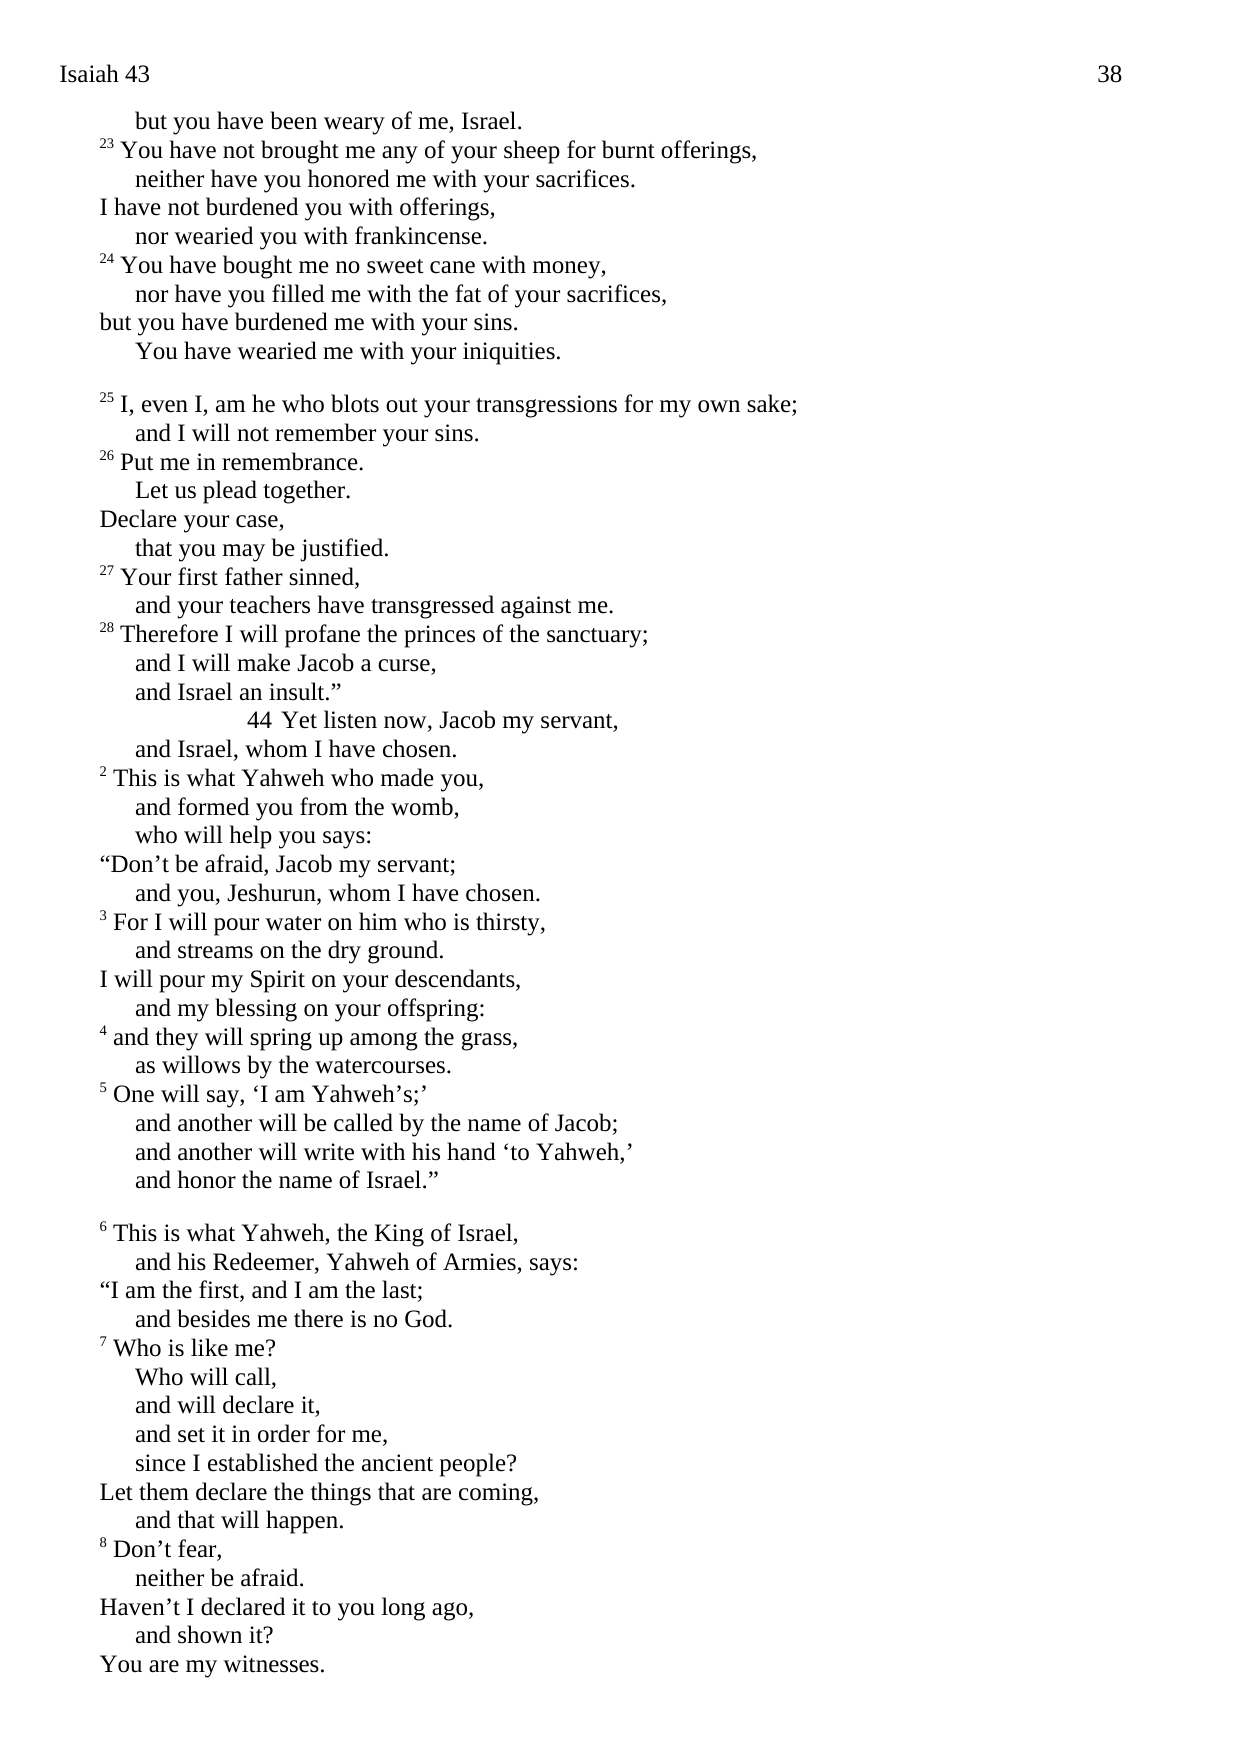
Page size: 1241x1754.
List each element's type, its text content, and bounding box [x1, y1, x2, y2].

text You are my witnesses. [99, 1649, 1122, 1678]
text and my blessing on your offspring: [135, 993, 1122, 1022]
text 25 I, even I, am he who blots out your transgressions for my own sake; [99, 389, 1122, 418]
text but you have been weary of me, Israel. [135, 106, 1122, 135]
text 26 Put me in remembrance. [99, 447, 1122, 475]
text and Israel an insult.” [135, 677, 1122, 705]
text nor have you filled me with the fat of your sacrifices, [135, 279, 1122, 307]
text 5 One will say, ‘I am Yahweh’s;’ [99, 1079, 1122, 1108]
text and formed you from the womb, [135, 792, 1122, 820]
text as willows by the watercourses. [135, 1050, 1122, 1079]
text 28 Therefore I will profane the princes of the sanctuary; [99, 619, 1122, 648]
text and that will happen. [135, 1506, 1122, 1534]
text and will declare it, [135, 1391, 1122, 1419]
text “Don’t be afraid, Jacob my servant; [99, 849, 1122, 878]
text I have not burdened you with offerings, [99, 192, 1122, 221]
text 6 This is what Yahweh, the King of Israel, [99, 1218, 1122, 1247]
text Who will call, [135, 1362, 1122, 1391]
text neither be afraid. [135, 1563, 1122, 1592]
text 23 You have not brought me any of your sheep for burnt offerings, [99, 135, 1122, 164]
text 8 Don’t fear, [99, 1534, 1122, 1563]
text “I am the first, and I am the last; [99, 1276, 1122, 1304]
text and streams on the dry ground. [135, 935, 1122, 964]
text that you may be justified. [135, 533, 1122, 562]
text and set it in order for me, [135, 1419, 1122, 1448]
text and I will make Jacob a curse, [135, 648, 1122, 677]
text 44Yet listen now, Jacob my servant, [247, 705, 1122, 734]
text and shown it? [135, 1621, 1122, 1649]
text and another will be called by the name of Jacob; [135, 1108, 1122, 1137]
text and your teachers have transgressed against me. [135, 590, 1122, 619]
text and besides me there is no God. [135, 1304, 1122, 1333]
text You have wearied me with your iniquities. [135, 336, 1122, 365]
text 27 Your first father sinned, [99, 562, 1122, 590]
text who will help you says: [135, 820, 1122, 849]
text and you, Jeshurun, whom I have chosen. [135, 878, 1122, 907]
text 3 For I will pour water on him who is thirsty, [99, 907, 1122, 935]
text 4 and they will spring up among the grass, [99, 1022, 1122, 1050]
text and his Redeemer, Yahweh of Armies, says: [135, 1247, 1122, 1276]
text Haven’t I declared it to you long ago, [99, 1592, 1122, 1621]
text Declare your case, [99, 504, 1122, 533]
text and another will write with his hand ‘to Yahweh,’ [135, 1137, 1122, 1165]
text Let us plead together. [135, 475, 1122, 504]
text neither have you honored me with your sacrifices. [135, 164, 1122, 192]
text and Israel, whom I have chosen. [135, 734, 1122, 763]
text 2 This is what Yahweh who made you, [99, 763, 1122, 792]
text Let them declare the things that are coming, [99, 1477, 1122, 1506]
text 24 You have bought me no sweet cane with money, [99, 250, 1122, 279]
text but you have burdened me with your sins. [99, 307, 1122, 336]
text and I will not remember your sins. [135, 418, 1122, 447]
text I will pour my Spirit on your descendants, [99, 964, 1122, 993]
text and honor the name of Israel.” [135, 1165, 1122, 1194]
text nor wearied you with frankincense. [135, 221, 1122, 250]
text 7 Who is like me? [99, 1333, 1122, 1362]
text since I established the ancient people? [135, 1448, 1122, 1477]
